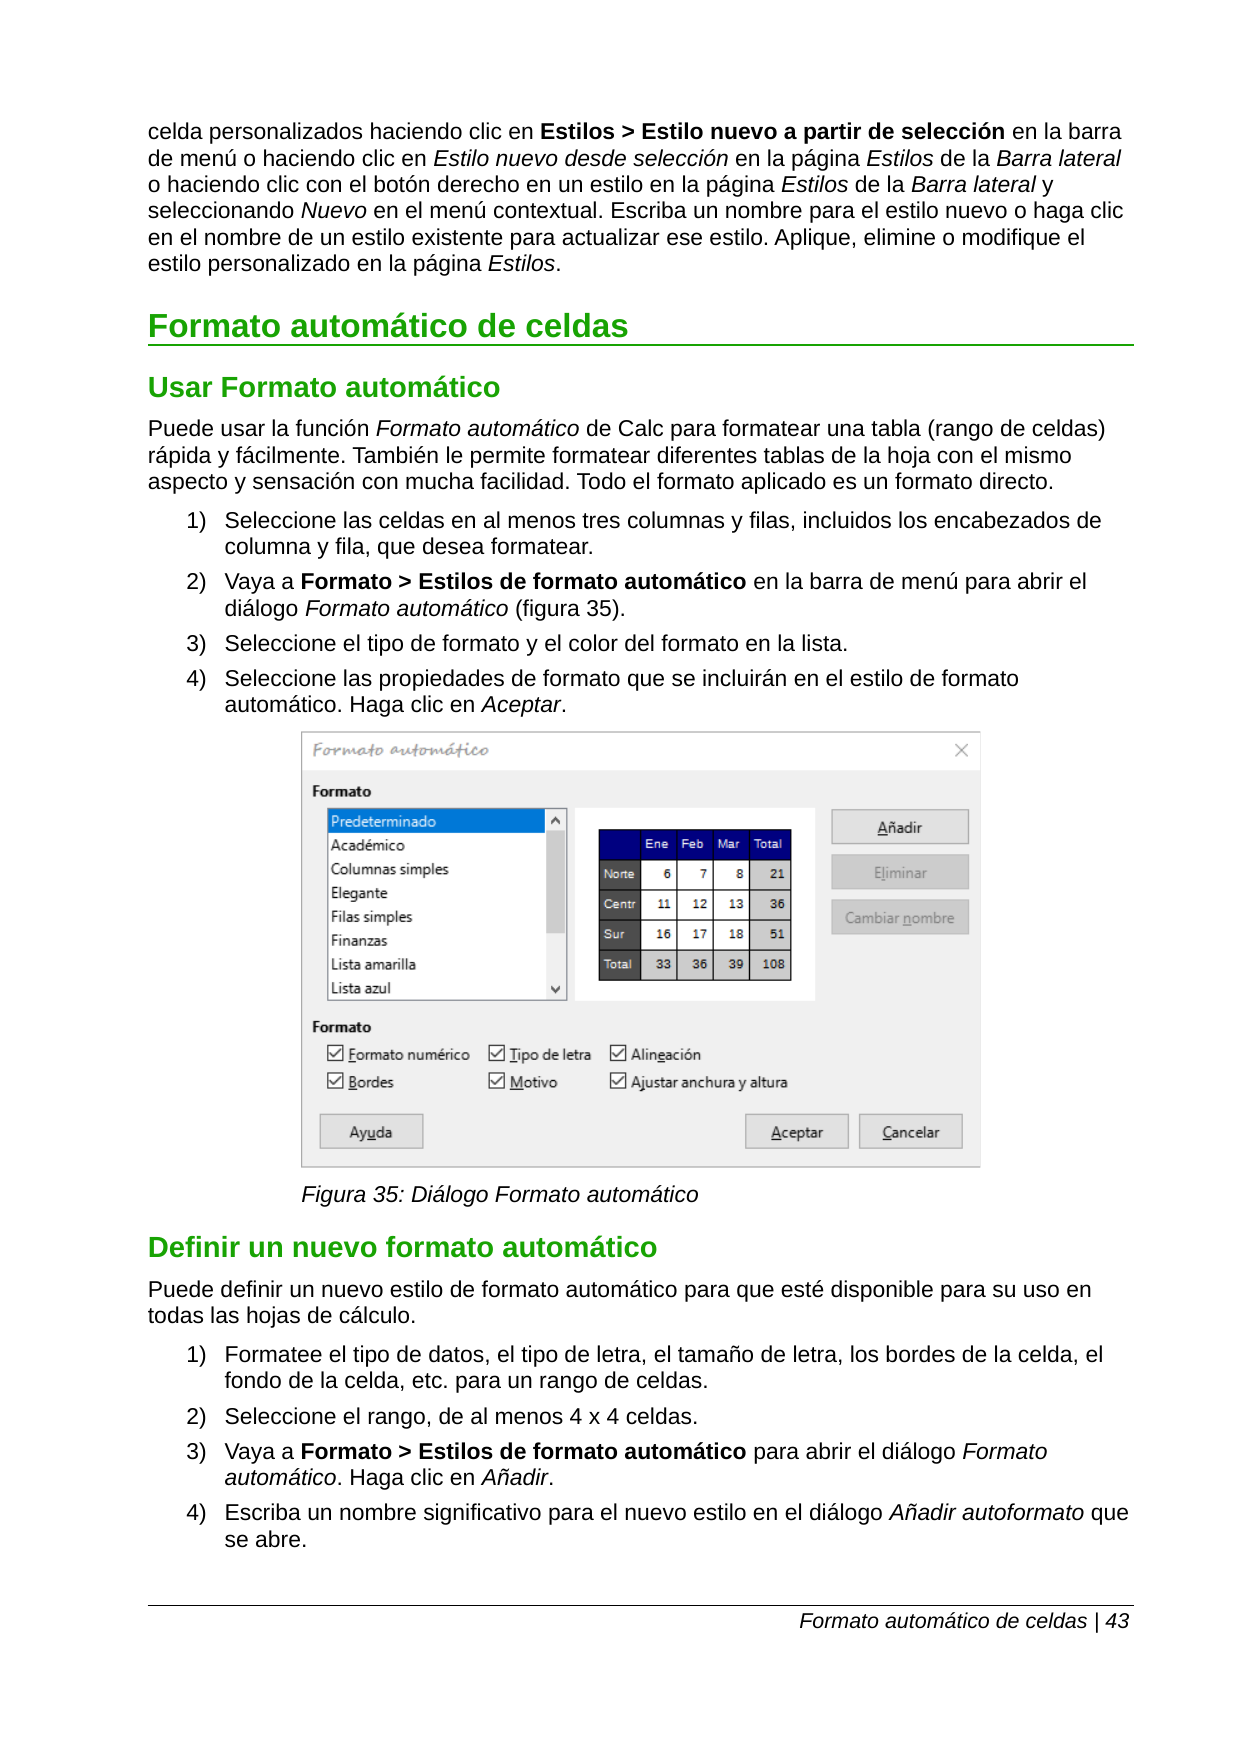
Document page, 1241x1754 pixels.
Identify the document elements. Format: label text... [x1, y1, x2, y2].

list Escriba un nombre significativo para el nuevo estilo en el diálogo Añadir autoformato que se abre. [207, 1499, 1134, 1552]
subtitle Definir un nuevo formato automático [148, 1231, 1134, 1264]
list Puede definir un nuevo estilo de formato automático para que esté disponible para su uso en todas las hojas de cálculo. [148, 1276, 1134, 1328]
list Vaya a Formato > Estilos de formato automático en la barra de menú para abrir el diálogo Formato automático (figura 35). [207, 568, 1134, 621]
list Vaya a Formato > Estilos de formato automático para abrir el diálogo Formato automático. Haga clic en Añadir. [207, 1438, 1134, 1491]
picture [301, 729, 981, 1169]
text Figura 35: Diálogo Formato automático [301, 1181, 980, 1207]
subtitle Usar Formato automático [148, 370, 1134, 403]
list Seleccione las celdas en al menos tres columnas y filas, incluidos los encabezados de columna y fila, que desea formatear. [207, 507, 1134, 559]
list Seleccione el tipo de formato y el color del formato en la lista. [207, 630, 1134, 656]
subtitle Formato automático de celdas [148, 306, 1134, 344]
list Formatee el tipo de datos, el tipo de letra, el tamaño de letra, los bordes de la celda, el fondo de la celda, etc. para un rango de celdas. [207, 1341, 1134, 1394]
list Seleccione el rango, de al menos 4 x 4 celdas. [207, 1403, 1134, 1429]
list Puede usar la función Formato automático de Calc para formatear una tabla (rango de celdas) rápida y fácilmente. También le permite formatear diferentes tablas de la hoja con el mismo aspecto y sensación con mucha facilidad. Todo el formato aplicado es un formato directo. [148, 415, 1134, 494]
list Seleccione las propiedades de formato que se incluirán en el estilo de formato automático. Haga clic en Aceptar. [207, 665, 1134, 718]
text celda personalizados haciendo clic en Estilos > Estilo nuevo a partir de selección en la barra de menú o haciendo clic en Estilo nuevo desde selección en la página Estilos de la Barra lateral o haciendo clic con el botón derecho en un estilo en la página Estilos de la Barra lateral y seleccionando Nuevo en el menú contextual. Escriba un nombre para el estilo nuevo o haga clic en el nombre de un estilo existente para actualizar ese estilo. Aplique, elimine o modifique el estilo personalizado en la página Estilos. [148, 118, 1134, 276]
